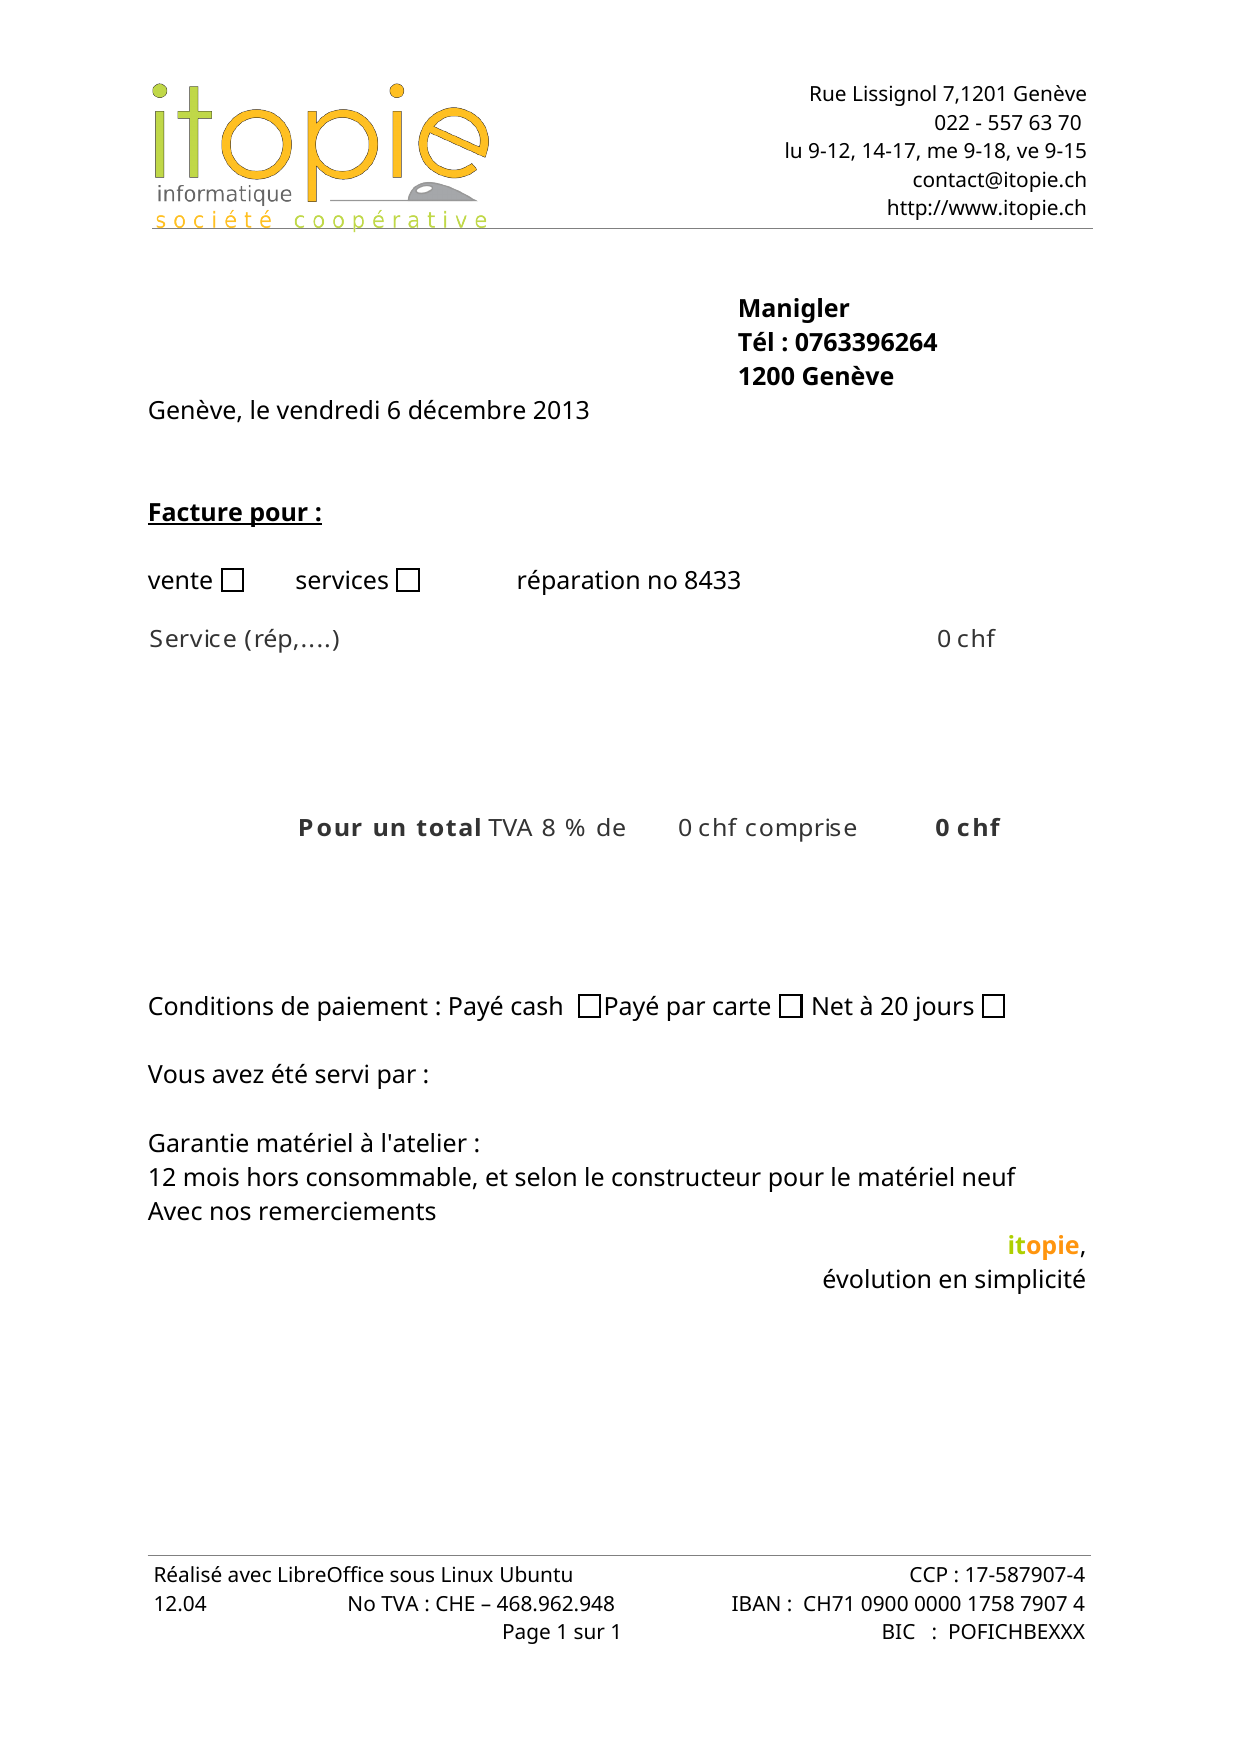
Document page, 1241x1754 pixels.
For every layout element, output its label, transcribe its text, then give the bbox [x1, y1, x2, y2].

text Genève, le vendredi 6 décembre 2013 [148, 392, 1093, 427]
text Tél : 0763396264 [148, 324, 1093, 358]
text 12 mois hors consommable, et selon le constructeur pour le matériel neuf [148, 1159, 1093, 1193]
text 1200 Genève [148, 358, 1093, 392]
picture [138, 72, 500, 244]
text Manigler [148, 290, 1093, 324]
text évolution en simplicité [148, 1262, 1093, 1296]
text vente services réparation no 8433 [148, 563, 1093, 597]
text Avec nos remerciements [148, 1193, 1093, 1227]
text Facture pour : [148, 495, 1093, 529]
text Garantie matériel à l'atelier : [148, 1125, 1093, 1159]
text Conditions de paiement : Payé cash Payé par carte Net à 20 jours [148, 989, 1093, 1023]
text itopie, [148, 1227, 1093, 1262]
text Vous avez été servi par : [148, 1057, 1093, 1091]
